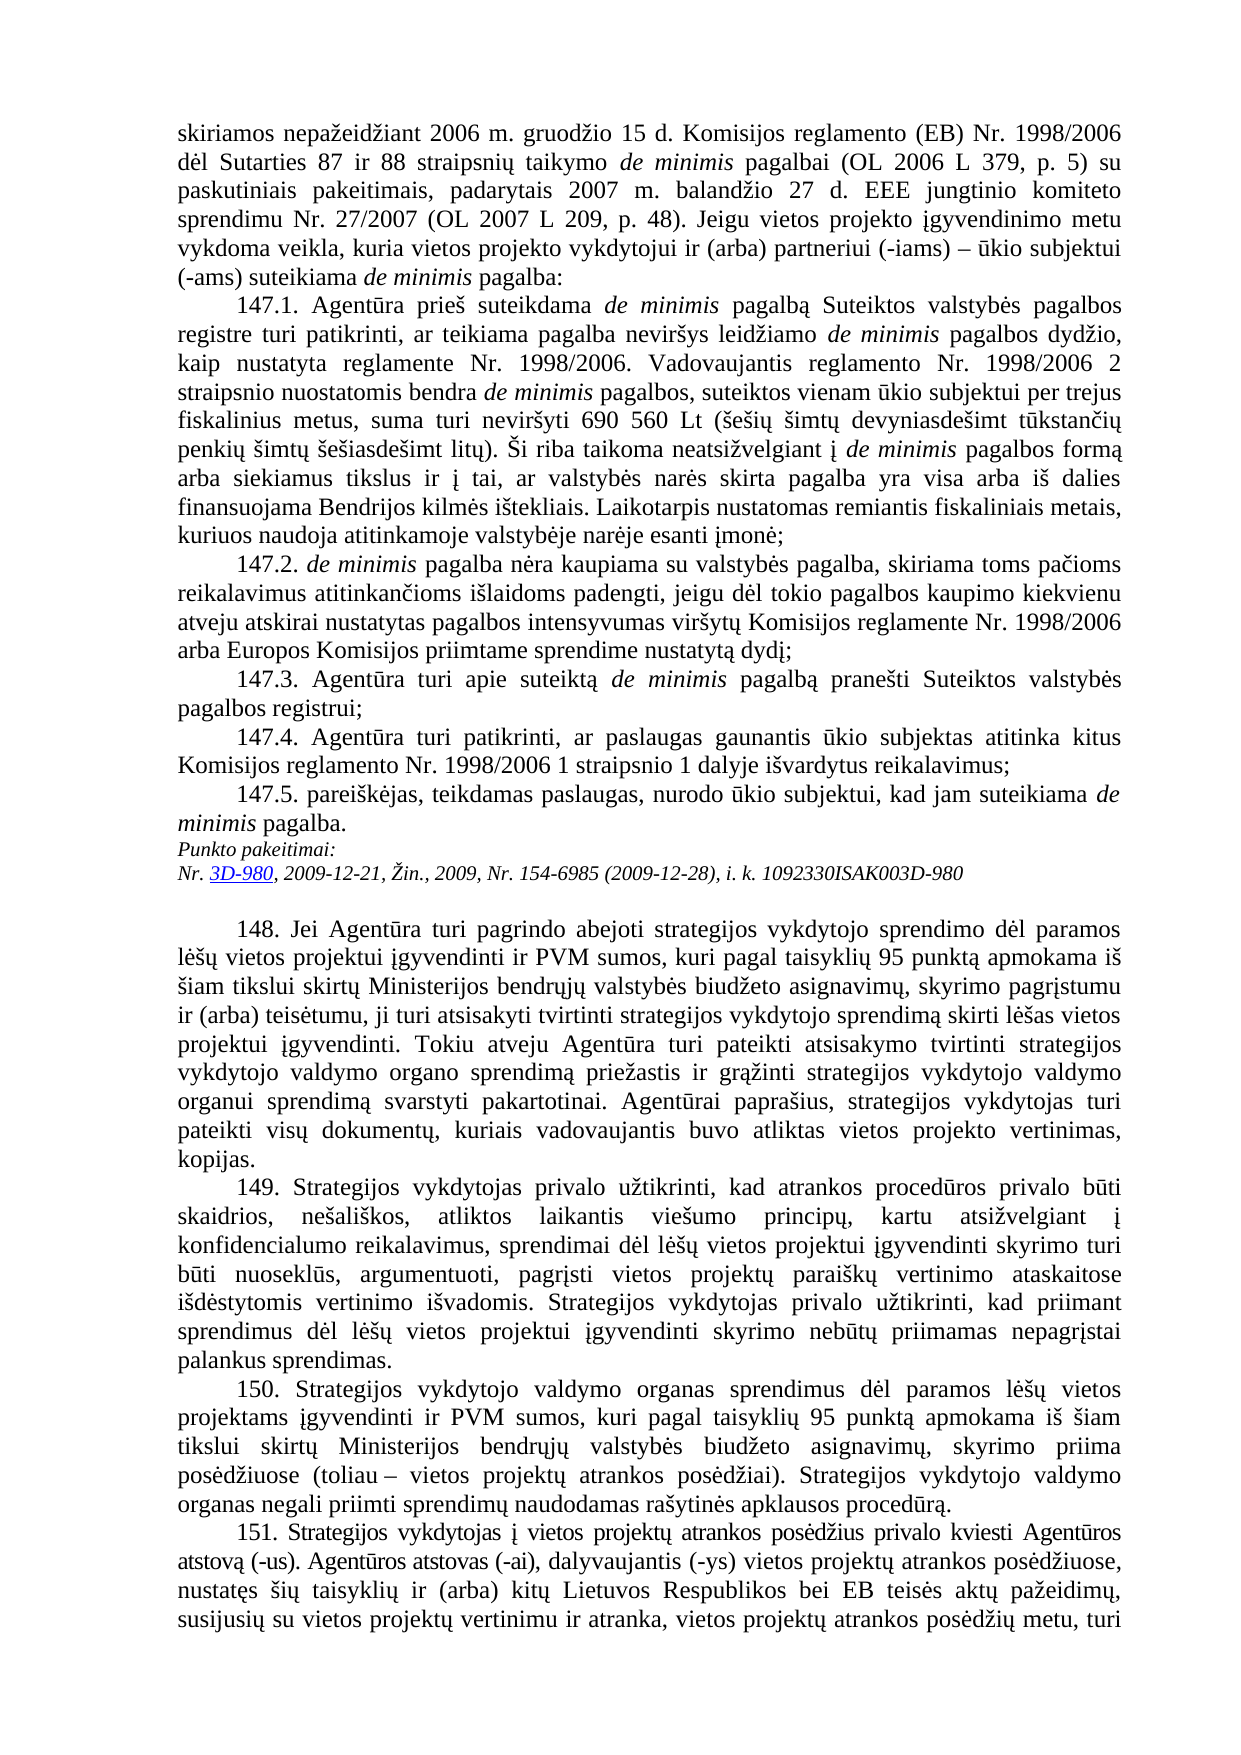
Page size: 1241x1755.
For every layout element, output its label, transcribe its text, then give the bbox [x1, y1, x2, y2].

text skiriamos nepažeidžiant 2006 m. gruodžio 15 d. Komisijos reglamento (EB) Nr. 1998/2006 dėl Sutarties 87 ir 88 straipsnių taikymo de minimis pagalbai (OL 2006 L 379, p. 5) su paskutiniais pakeitimais, padarytais 2007 m. balandžio 27 d. EEE jungtinio komiteto sprendimu Nr. 27/2007 (OL 2007 L 209, p. 48). Jeigu vietos projekto įgyvendinimo metu vykdoma veikla, kuria vietos projekto vykdytojui ir (arba) partneriui (-iams) – ūkio subjektui (-ams) suteikiama de minimis pagalba: [177, 118, 1122, 291]
text 147.2. de minimis pagalba nėra kaupiama su valstybės pagalba, skiriama toms pačioms reikalavimus atitinkančioms išlaidoms padengti, jeigu dėl tokio pagalbos kaupimo kiekvienu atveju atskirai nustatytas pagalbos intensyvumas viršytų Komisijos reglamente Nr. 1998/2006 arba Europos Komisijos priimtame sprendime nustatytą dydį; [177, 549, 1122, 664]
text Punkto pakeitimai: [177, 837, 1122, 861]
text 149. Strategijos vykdytojas privalo užtikrinti, kad atrankos procedūros privalo būti skaidrios, nešališkos, atliktos laikantis viešumo principų, kartu atsižvelgiant į konfidencialumo reikalavimus, sprendimai dėl lėšų vietos projektui įgyvendinti skyrimo turi būti nuoseklūs, argumentuoti, pagrįsti vietos projektų paraiškų vertinimo ataskaitose išdėstytomis vertinimo išvadomis. Strategijos vykdytojas privalo užtikrinti, kad priimant sprendimus dėl lėšų vietos projektui įgyvendinti skyrimo nebūtų priimamas nepagrįstai palankus sprendimas. [177, 1172, 1122, 1374]
text 151. Strategijos vykdytojas į vietos projektų atrankos posėdžius privalo kviesti Agentūros atstovą (-us). Agentūros atstovas (-ai), dalyvaujantis (-ys) vietos projektų atrankos posėdžiuose, nustatęs šių taisyklių ir (arba) kitų Lietuvos Respublikos bei EB teisės aktų pažeidimų, susijusių su vietos projektų vertinimu ir atranka, vietos projektų atrankos posėdžių metu, turi [177, 1517, 1122, 1632]
text 147.4. Agentūra turi patikrinti, ar paslaugas gaunantis ūkio subjektas atitinka kitus Komisijos reglamento Nr. 1998/2006 1 straipsnio 1 dalyje išvardytus reikalavimus; [177, 722, 1122, 779]
text 147.3. Agentūra turi apie suteiktą de minimis pagalbą pranešti Suteiktos valstybės pagalbos registrui; [177, 664, 1122, 722]
text 147.1. Agentūra prieš suteikdama de minimis pagalbą Suteiktos valstybės pagalbos registre turi patikrinti, ar teikiama pagalba neviršys leidžiamo de minimis pagalbos dydžio, kaip nustatyta reglamente Nr. 1998/2006. Vadovaujantis reglamento Nr. 1998/2006 2 straipsnio nuostatomis bendra de minimis pagalbos, suteiktos vienam ūkio subjektui per trejus fiskalinius metus, suma turi neviršyti 690 560 Lt (šešių šimtų devyniasdešimt tūkstančių penkių šimtų šešiasdešimt litų). Ši riba taikoma neatsižvelgiant į de minimis pagalbos formą arba siekiamus tikslus ir į tai, ar valstybės narės skirta pagalba yra visa arba iš dalies finansuojama Bendrijos kilmės ištekliais. Laikotarpis nustatomas remiantis fiskaliniais metais, kuriuos naudoja atitinkamoje valstybėje narėje esanti įmonė; [177, 291, 1122, 549]
text 147.5. pareiškėjas, teikdamas paslaugas, nurodo ūkio subjektui, kad jam suteikiama de minimis pagalba. [177, 779, 1122, 837]
text Nr. 3D-980, 2009-12-21, Žin., 2009, Nr. 154-6985 (2009-12-28), i. k. 1092330ISAK003D-980 [177, 861, 1122, 885]
text 148. Jei Agentūra turi pagrindo abejoti strategijos vykdytojo sprendimo dėl paramos lėšų vietos projektui įgyvendinti ir PVM sumos, kuri pagal taisyklių 95 punktą apmokama iš šiam tikslui skirtų Ministerijos bendrųjų valstybės biudžeto asignavimų, skyrimo pagrįstumu ir (arba) teisėtumu, ji turi atsisakyti tvirtinti strategijos vykdytojo sprendimą skirti lėšas vietos projektui įgyvendinti. Tokiu atveju Agentūra turi pateikti atsisakymo tvirtinti strategijos vykdytojo valdymo organo sprendimą priežastis ir grąžinti strategijos vykdytojo valdymo organui sprendimą svarstyti pakartotinai. Agentūrai paprašius, strategijos vykdytojas turi pateikti visų dokumentų, kuriais vadovaujantis buvo atliktas vietos projekto vertinimas, kopijas. [177, 914, 1122, 1172]
text 150. Strategijos vykdytojo valdymo organas sprendimus dėl paramos lėšų vietos projektams įgyvendinti ir PVM sumos, kuri pagal taisyklių 95 punktą apmokama iš šiam tikslui skirtų Ministerijos bendrųjų valstybės biudžeto asignavimų, skyrimo priima posėdžiuose (toliau – vietos projektų atrankos posėdžiai). Strategijos vykdytojo valdymo organas negali priimti sprendimų naudodamas rašytinės apklausos procedūrą. [177, 1374, 1122, 1517]
